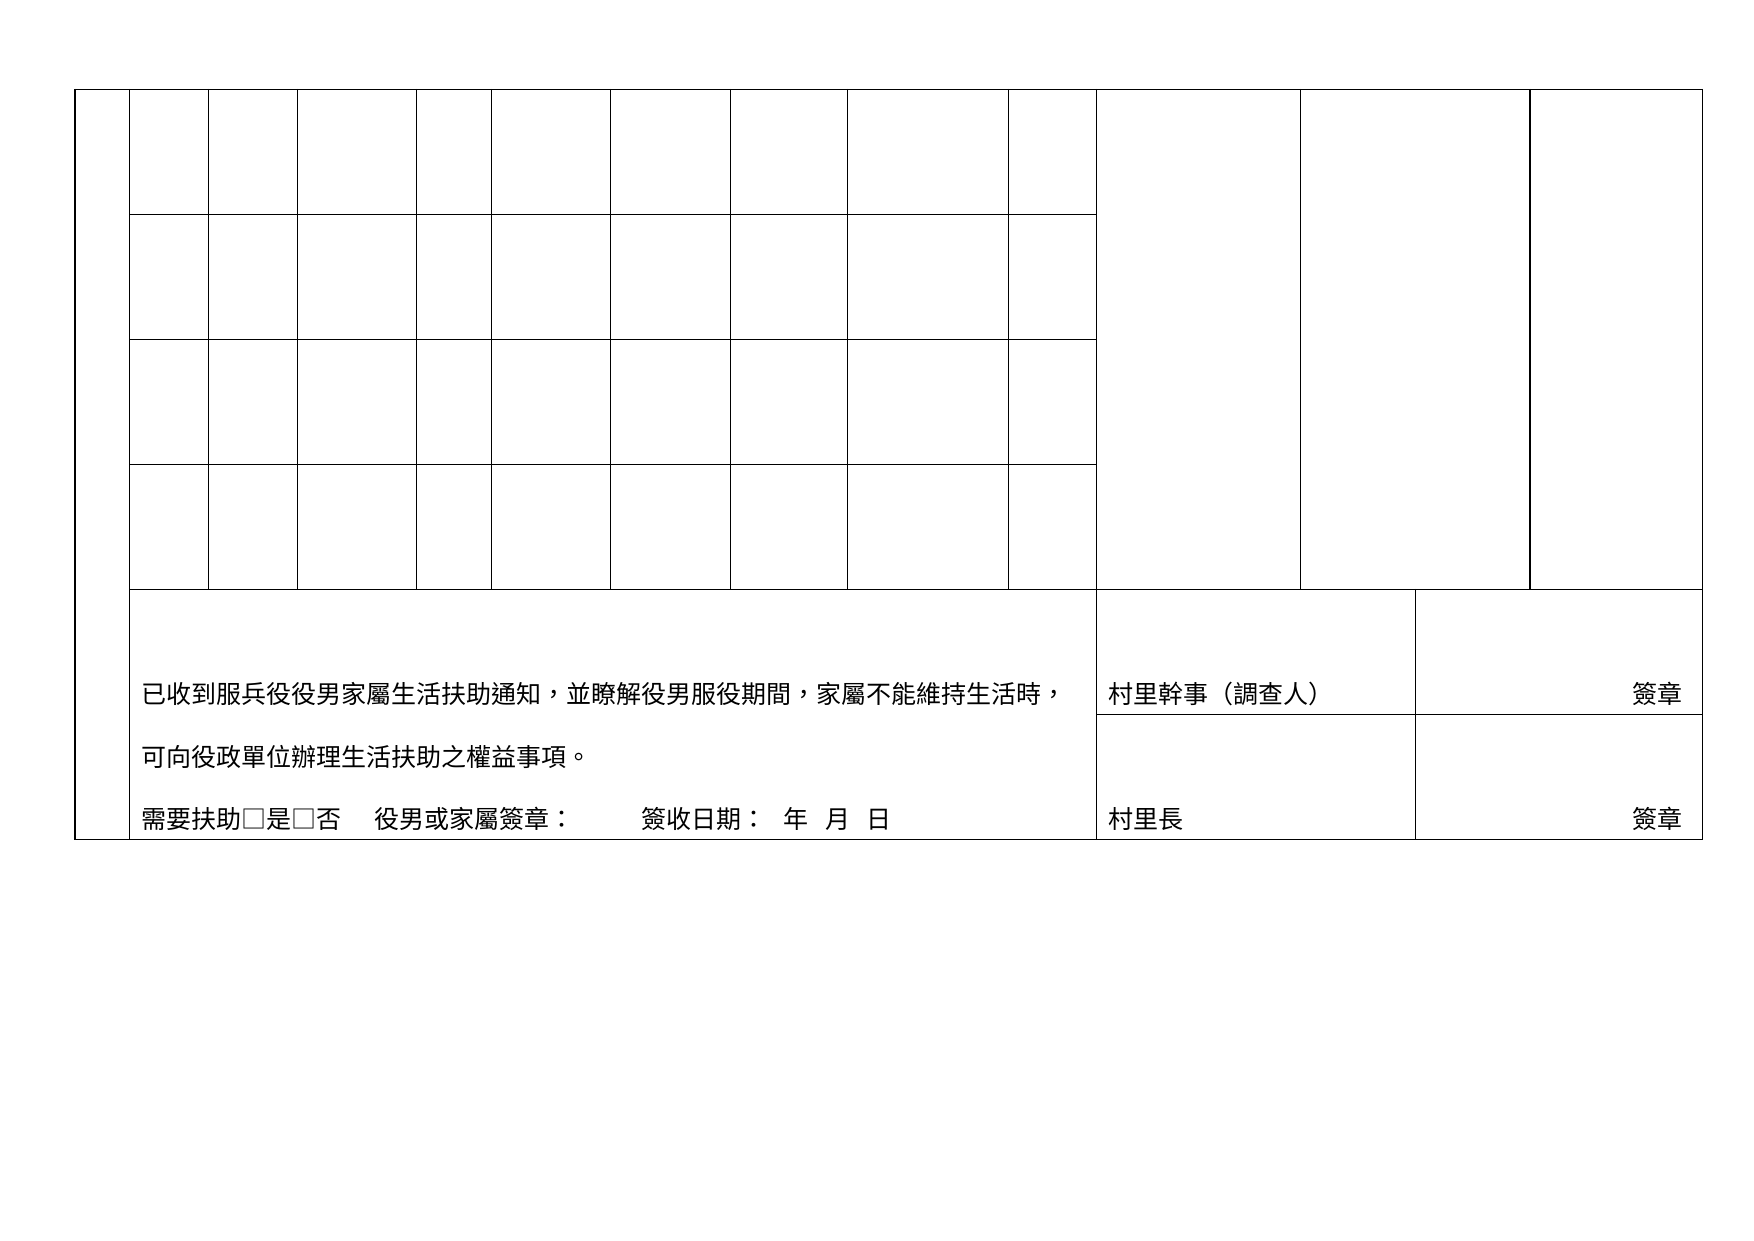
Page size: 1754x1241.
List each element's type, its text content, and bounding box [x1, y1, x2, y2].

table_cell [76, 90, 129, 839]
table_cell [731, 90, 847, 214]
table_cell [1097, 90, 1300, 589]
table_cell [848, 90, 1008, 214]
table_cell [1009, 465, 1096, 589]
table_cell 簽章 [1416, 715, 1702, 839]
table_cell [1009, 340, 1096, 464]
table_cell [130, 340, 208, 464]
table_cell [848, 215, 1008, 339]
table_cell 村里幹事（調查人） [1097, 590, 1415, 714]
table_cell [492, 215, 610, 339]
table_cell [848, 465, 1008, 589]
table_cell [209, 340, 297, 464]
table_cell [209, 90, 297, 214]
table_cell [130, 215, 208, 339]
table_cell [848, 340, 1008, 464]
table_cell [298, 340, 416, 464]
table_cell 簽章 [1416, 590, 1702, 714]
table_cell [611, 465, 730, 589]
table_cell 已收到服兵役役男家屬生活扶助通知，並瞭解役男服役期間，家屬不能維持生活時，可向役政單位辦理生活扶助之權益事項。 需要扶助□是□否 役男或家屬簽章： 簽收日期： 年 月 日 [130, 590, 1096, 839]
table_cell 村里長 [1097, 715, 1415, 839]
table_cell [1009, 215, 1096, 339]
table_cell [611, 90, 730, 214]
table_cell [492, 90, 610, 214]
table_cell [417, 340, 491, 464]
table_cell [298, 90, 416, 214]
table_cell [492, 340, 610, 464]
table_cell [611, 340, 730, 464]
table_cell [731, 465, 847, 589]
table_cell [731, 340, 847, 464]
table_cell [298, 215, 416, 339]
table_cell [417, 90, 491, 214]
table_cell [1531, 90, 1702, 589]
table_cell [611, 215, 730, 339]
table_cell [492, 465, 610, 589]
table_cell [731, 215, 847, 339]
table_cell [209, 215, 297, 339]
table_cell [130, 90, 208, 214]
table_cell [1301, 90, 1529, 589]
table_cell [1009, 90, 1096, 214]
table_cell [209, 465, 297, 589]
table_cell [298, 465, 416, 589]
table_cell [130, 465, 208, 589]
table_cell [417, 215, 491, 339]
table_cell [417, 465, 491, 589]
